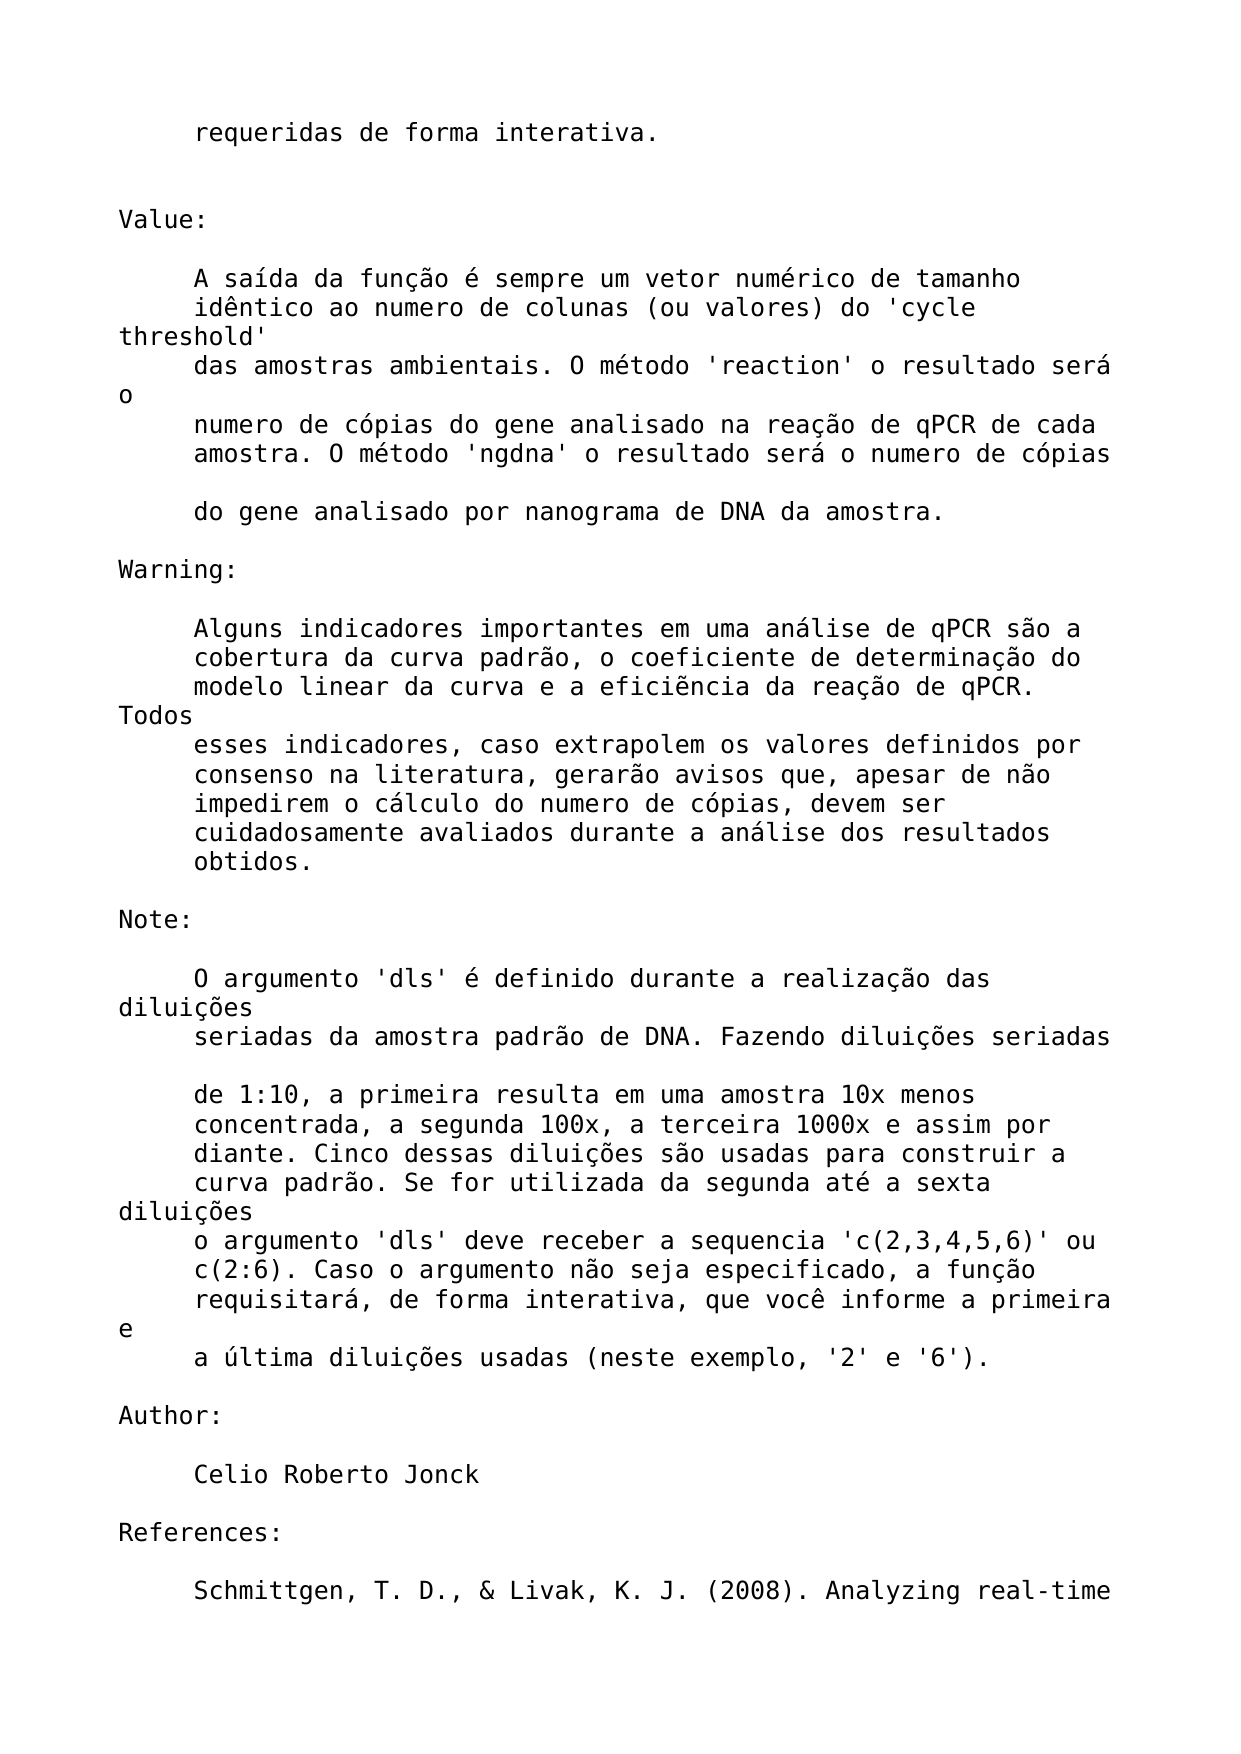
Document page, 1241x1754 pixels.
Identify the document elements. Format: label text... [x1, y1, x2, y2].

text requeridas de forma interativa. Value: A saída da função é sempre um vetor numérico de tamanho idêntico ao numero de colunas (ou valores) do 'cycle threshold' das amostras ambientais. O método 'reaction' o resultado será o numero de cópias do gene analisado na reação de qPCR de cada amostra. O método 'ngdna' o resultado será o numero de cópias do gene analisado por nanograma de DNA da amostra. Warning: Alguns indicadores importantes em uma análise de qPCR são a cobertura da curva padrão, o coeficiente de determinação do modelo linear da curva e a eficiẽncia da reação de qPCR. Todos esses indicadores, caso extrapolem os valores definidos por consenso na literatura, gerarão avisos que, apesar de não impedirem o cálculo do numero de cópias, devem ser cuidadosamente avaliados durante a análise dos resultados obtidos. Note: O argumento 'dls' é definido durante a realização das diluições seriadas da amostra padrão de DNA. Fazendo diluições seriadas de 1:10, a primeira resulta em uma amostra 10x menos concentrada, a segunda 100x, a terceira 1000x e assim por diante. Cinco dessas diluições são usadas para construir a curva padrão. Se for utilizada da segunda até a sexta diluições o argumento 'dls' deve receber a sequencia 'c(2,3,4,5,6)' ou c(2:6). Caso o argumento não seja especificado, a função requisitará, de forma interativa, que você informe a primeira e a última diluições usadas (neste exemplo, '2' e '6'). Author: Celio Roberto Jonck References: Schmittgen, T. D., & Livak, K. J. (2008). Analyzing real-time [118, 118, 1122, 1635]
